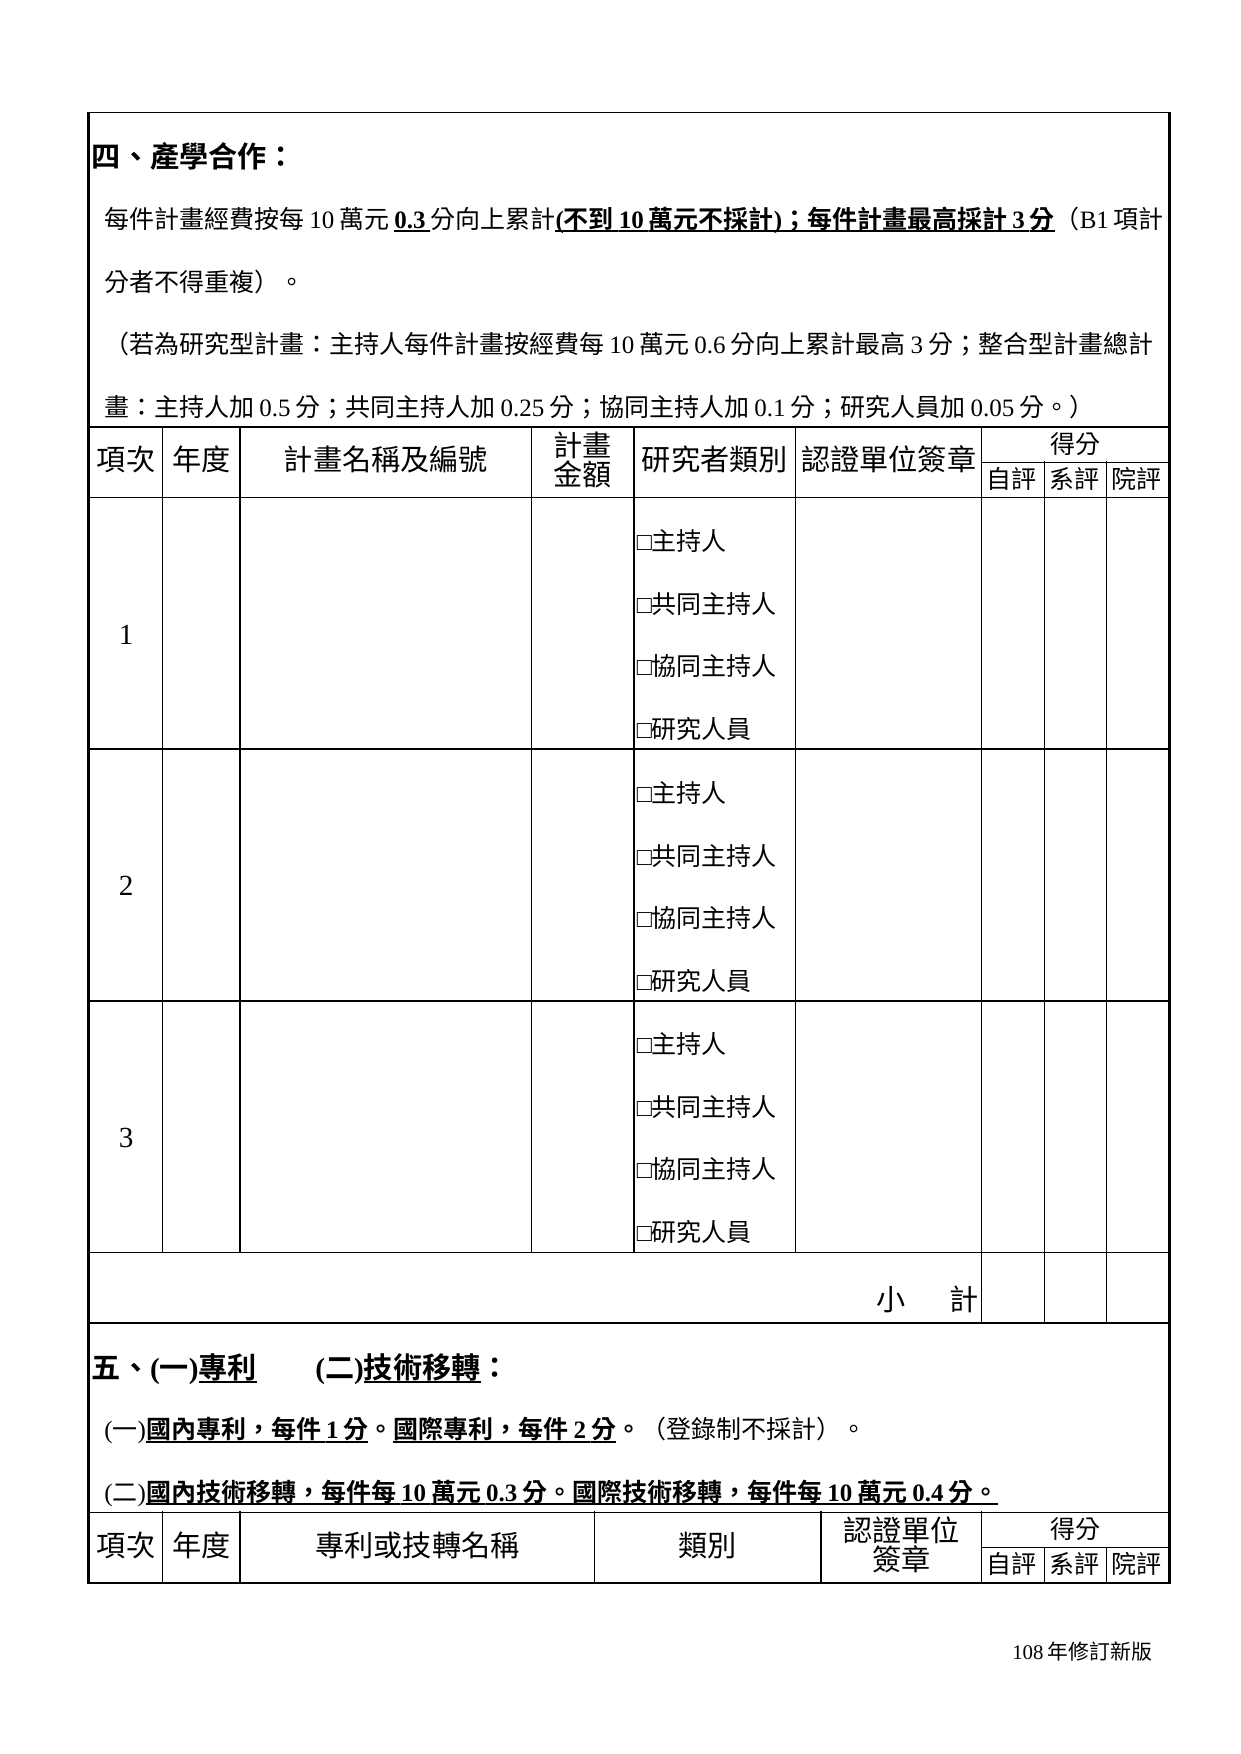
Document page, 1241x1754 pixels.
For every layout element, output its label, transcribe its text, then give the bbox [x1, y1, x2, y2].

table_cell [796, 1002, 981, 1251]
table_cell 認證單位 簽章 [822, 1513, 981, 1582]
table_cell 年度 [163, 1513, 239, 1582]
table_cell [1107, 498, 1168, 748]
table_cell 認證單位簽章 [796, 428, 981, 497]
table_cell 得分 [982, 1513, 1168, 1547]
table_cell [796, 750, 981, 1000]
table_cell 年度 [163, 428, 239, 497]
table_cell [163, 498, 239, 748]
table_cell [1045, 1253, 1106, 1322]
table_cell 小 計 [90, 1253, 981, 1322]
table_cell [982, 750, 1044, 1000]
table_cell [1107, 1002, 1168, 1251]
table_cell 1 [90, 498, 162, 748]
table_cell [796, 498, 981, 748]
table_cell [1045, 1002, 1106, 1251]
table_cell [163, 1002, 239, 1251]
table_cell 項次 [90, 1513, 162, 1582]
table_cell 得分 [982, 428, 1168, 461]
table_cell 2 [90, 750, 162, 1000]
table_cell [1045, 498, 1106, 748]
table_cell 項次 [90, 428, 162, 497]
table_cell 計畫 金額 [532, 428, 633, 497]
table_cell [1107, 1253, 1168, 1322]
table_cell [982, 1002, 1044, 1251]
table_cell 3 [90, 1002, 162, 1251]
table_cell 系評 [1045, 463, 1106, 497]
table_cell 類別 [595, 1513, 820, 1582]
table_cell □主持人 □共同主持人 □協同主持人 □研究人員 [635, 750, 795, 1000]
table_cell [1107, 750, 1168, 1000]
table_cell 系評 [1045, 1548, 1106, 1582]
table_cell 四、產學合作： 每件計畫經費按每10萬元0.3分向上累計(不到10萬元不採計)；每件計畫最高採計3分（B1項計分者不得重複）。 （若為研究型計畫：主持人每件計畫按經費每10萬元0.6分向上累計最高3分；整合型計畫總計畫：主持人加0.5分；共同主持人加0.25分；協同主持人加0.1分；研究人員加0.05分。） [90, 113, 1168, 426]
table_cell 五、(一)專利 (二)技術移轉： (一)國內專利，每件1分。國際專利，每件2分。（登錄制不採計）。 (二)國內技術移轉，每件每10萬元0.3分。國際技術移轉，每件每10萬元0.4分。 [90, 1324, 1168, 1511]
table_cell 自評 [982, 1548, 1044, 1582]
table_cell [241, 750, 531, 1000]
table_cell [1045, 750, 1106, 1000]
table_cell □主持人 □共同主持人 □協同主持人 □研究人員 [635, 498, 795, 748]
table_cell [241, 1002, 531, 1251]
table_cell [982, 498, 1044, 748]
table_cell 院評 [1107, 1548, 1168, 1582]
table_cell [241, 498, 531, 748]
table_cell 專利或技轉名稱 [241, 1513, 594, 1582]
table_cell □主持人 □共同主持人 □協同主持人 □研究人員 [635, 1002, 795, 1251]
table_cell [532, 1002, 633, 1251]
table_cell 研究者類別 [635, 428, 795, 497]
table_cell 自評 [982, 463, 1044, 497]
table_cell 院評 [1107, 463, 1168, 497]
table_cell [982, 1253, 1044, 1322]
table_cell 計畫名稱及編號 [241, 428, 531, 497]
table_cell [532, 750, 633, 1000]
table_cell [163, 750, 239, 1000]
table_cell [532, 498, 633, 748]
